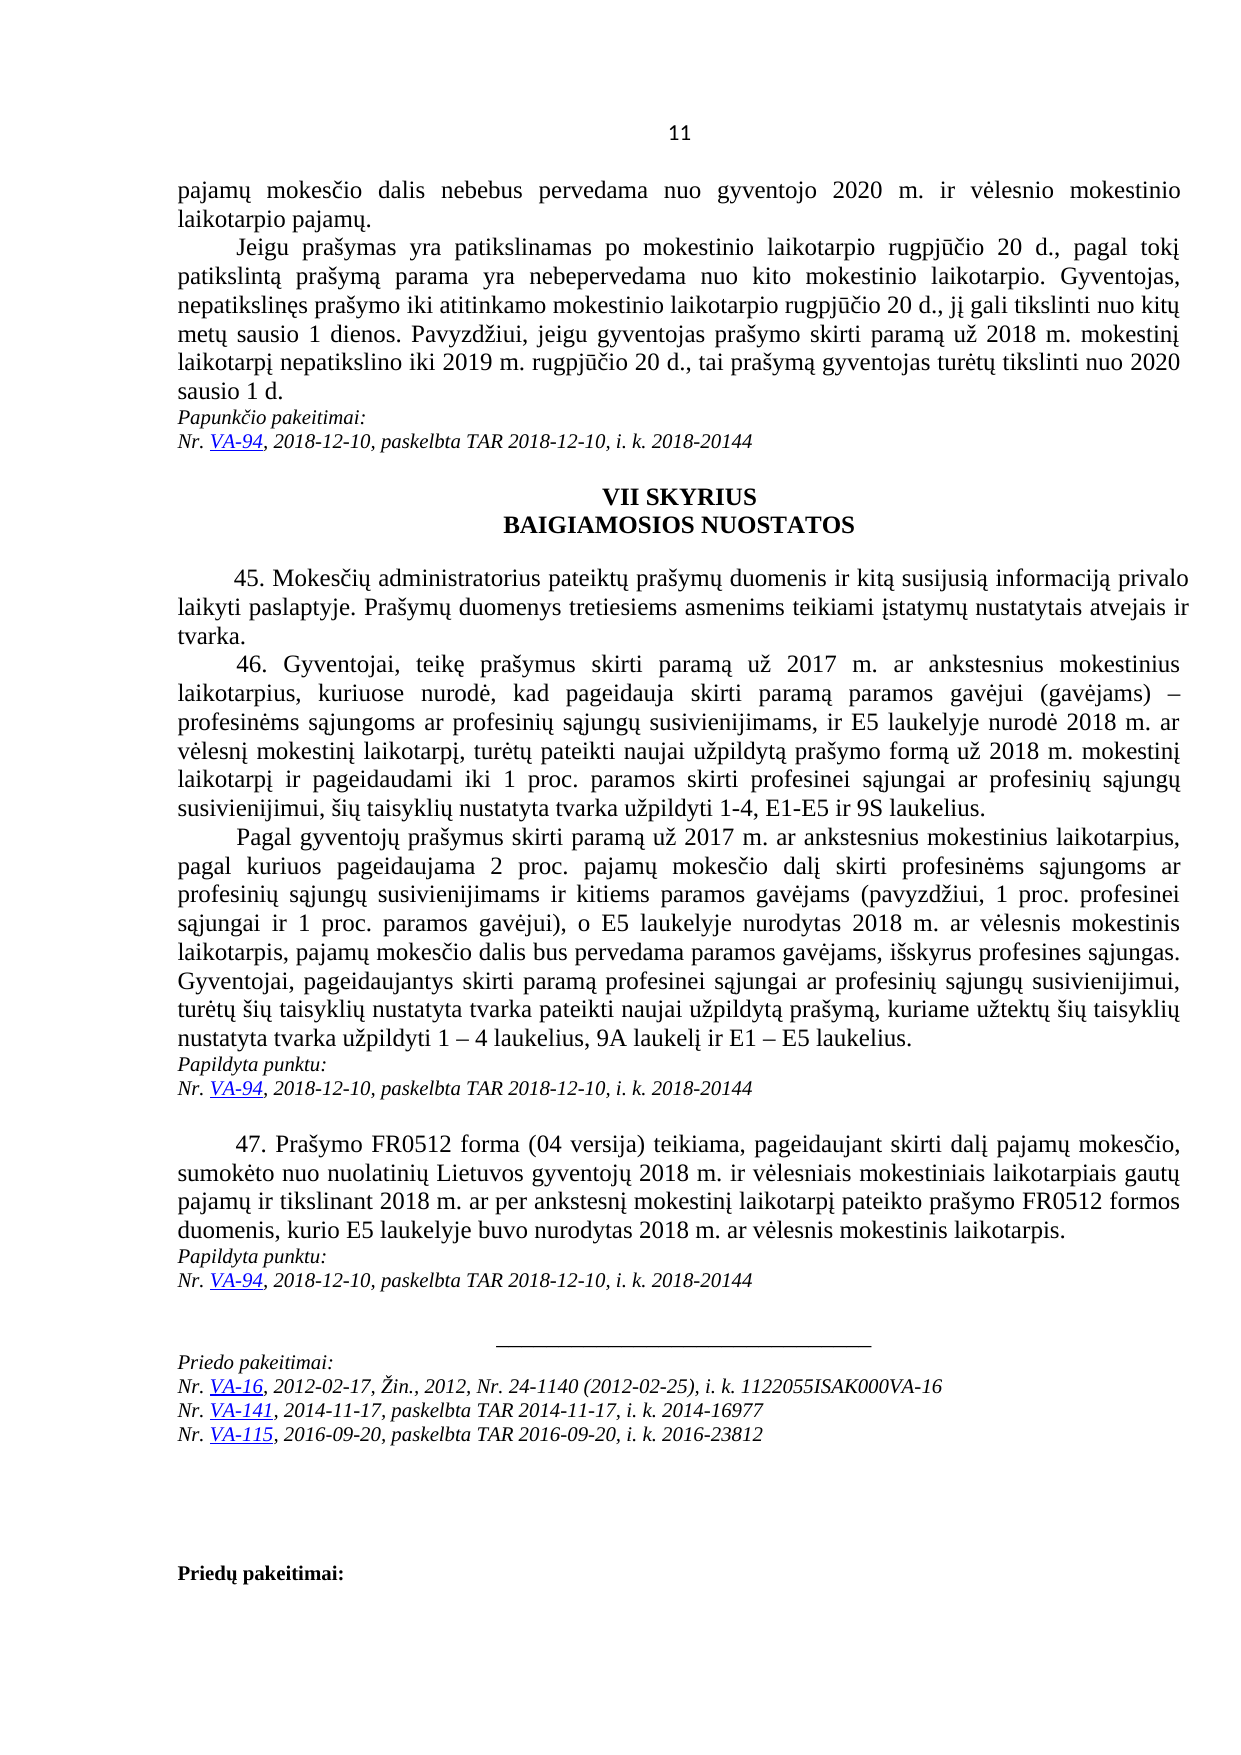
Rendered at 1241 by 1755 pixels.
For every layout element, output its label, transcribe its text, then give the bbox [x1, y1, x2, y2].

text Nr. VA-94, 2018-12-10, paskelbta TAR 2018-12-10, i. k. 2018-20144 [177, 1076, 1181, 1100]
text pajamų mokesčio dalis nebebus pervedama nuo gyventojo 2020 m. ir vėlesnio mokestinio laikotarpio pajamų. [177, 175, 1181, 232]
text VII SKYRIUS [177, 482, 1181, 511]
text Priedų pakeitimai: [177, 1561, 1181, 1585]
text Nr. VA-115, 2016-09-20, paskelbta TAR 2016-09-20, i. k. 2016-23812 [177, 1422, 1181, 1446]
text Pagal gyventojų prašymus skirti paramą už 2017 m. ar ankstesnius mokestinius laikotarpius, pagal kuriuos pageidaujama 2 proc. pajamų mokesčio dalį skirti profesinėms sąjungoms ar profesinių sąjungų susivienijimams ir kitiems paramos gavėjams (pavyzdžiui, 1 proc. profesinei sąjungai ir 1 proc. paramos gavėjui), o E5 laukelyje nurodytas 2018 m. ar vėlesnis mokestinis laikotarpis, pajamų mokesčio dalis bus pervedama paramos gavėjams, išskyrus profesines sąjungas. Gyventojai, pageidaujantys skirti paramą profesinei sąjungai ar profesinių sąjungų susivienijimui, turėtų šių taisyklių nustatyta tvarka pateikti naujai užpildytą prašymą, kuriame užtektų šių taisyklių nustatyta tvarka užpildyti 1 – 4 laukelius, 9A laukelį ir E1 – E5 laukelius. [177, 822, 1181, 1052]
text Jeigu prašymas yra patikslinamas po mokestinio laikotarpio rugpjūčio 20 d., pagal tokį patikslintą prašymą parama yra nebepervedama nuo kito mokestinio laikotarpio. Gyventojas, nepatikslinęs prašymo iki atitinkamo mokestinio laikotarpio rugpjūčio 20 d., jį gali tikslinti nuo kitų metų sausio 1 dienos. Pavyzdžiui, jeigu gyventojas prašymo skirti paramą už 2018 m. mokestinį laikotarpį nepatikslino iki 2019 m. rugpjūčio 20 d., tai prašymą gyventojas turėtų tikslinti nuo 2020 sausio 1 d. [177, 232, 1181, 405]
text Papildyta punktu: [177, 1052, 1181, 1076]
text Nr. VA-94, 2018-12-10, paskelbta TAR 2018-12-10, i. k. 2018-20144 [177, 429, 1181, 453]
text Nr. VA-141, 2014-11-17, paskelbta TAR 2014-11-17, i. k. 2014-16977 [177, 1398, 1181, 1422]
text 45. Mokesčių administratorius pateiktų prašymų duomenis ir kitą susijusią informaciją privalo laikyti paslaptyje. Prašymų duomenys tretiesiems asmenims teikiami įstatymų nustatytais atvejais ir tvarka. [177, 563, 1190, 649]
text 46. Gyventojai, teikę prašymus skirti paramą už 2017 m. ar ankstesnius mokestinius laikotarpius, kuriuose nurodė, kad pageidauja skirti paramą paramos gavėjui (gavėjams) – profesinėms sąjungoms ar profesinių sąjungų susivienijimams, ir E5 laukelyje nurodė 2018 m. ar vėlesnį mokestinį laikotarpį, turėtų pateikti naujai užpildytą prašymo formą už 2018 m. mokestinį laikotarpį ir pageidaudami iki 1 proc. paramos skirti profesinei sąjungai ar profesinių sąjungų susivienijimui, šių taisyklių nustatyta tvarka užpildyti 1-4, E1-E5 ir 9S laukelius. [177, 649, 1181, 822]
text Papildyta punktu: [177, 1244, 1181, 1268]
text Papunkčio pakeitimai: [177, 405, 1181, 429]
text Nr. VA-16, 2012-02-17, Žin., 2012, Nr. 24-1140 (2012-02-25), i. k. 1122055ISAK000VA-16 [177, 1374, 1181, 1398]
text Priedo pakeitimai: [177, 1349, 1181, 1374]
text 47. Prašymo FR0512 forma (04 versija) teikiama, pageidaujant skirti dalį pajamų mokesčio, sumokėto nuo nuolatinių Lietuvos gyventojų 2018 m. ir vėlesniais mokestiniais laikotarpiais gautų pajamų ir tikslinant 2018 m. ar per ankstesnį mokestinį laikotarpį pateikto prašymo FR0512 formos duomenis, kurio E5 laukelyje buvo nurodytas 2018 m. ar vėlesnis mokestinis laikotarpis. [177, 1129, 1181, 1244]
text ______________________________ [177, 1321, 1190, 1349]
text Nr. VA-94, 2018-12-10, paskelbta TAR 2018-12-10, i. k. 2018-20144 [177, 1268, 1181, 1292]
text BAIGIAMOSIOS NUOSTATOS [177, 511, 1181, 539]
